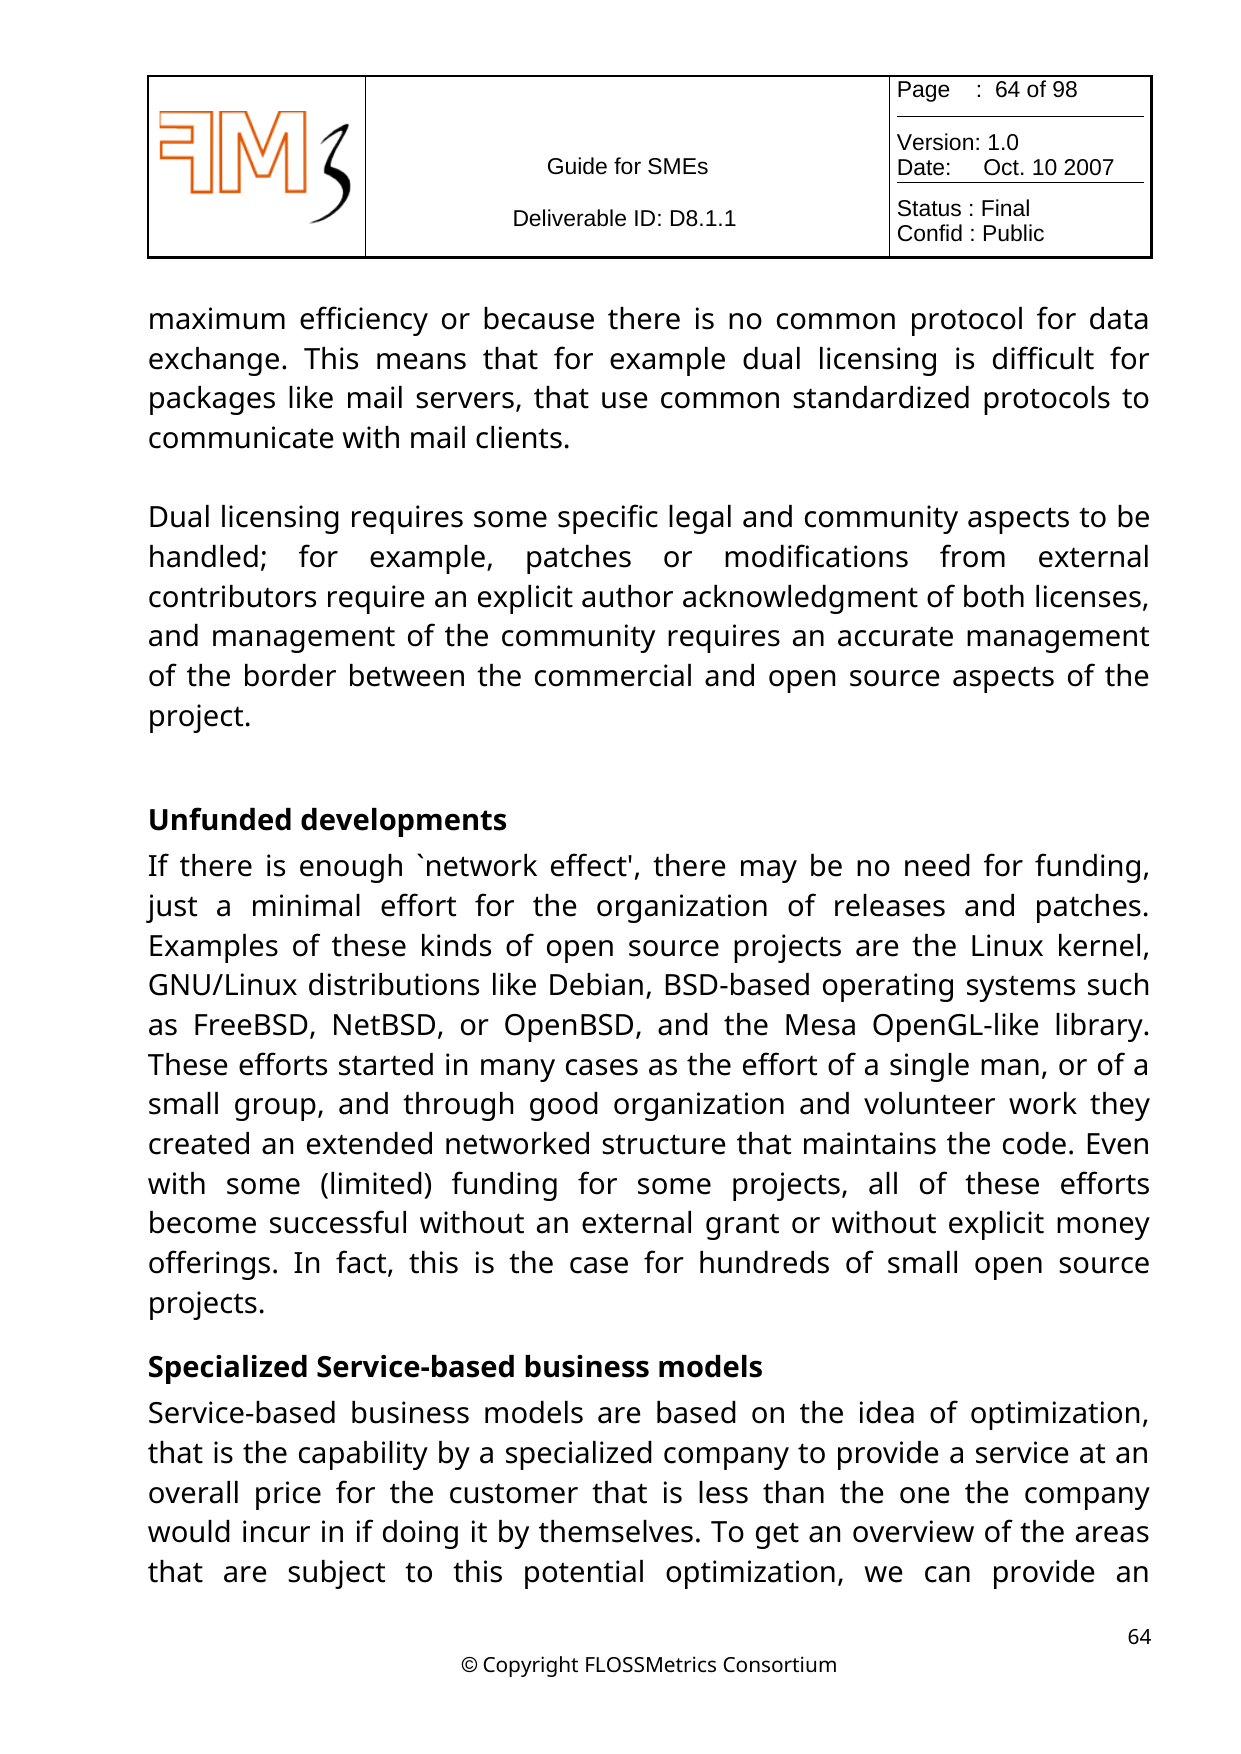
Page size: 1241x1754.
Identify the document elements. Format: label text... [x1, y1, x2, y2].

picture [159, 111, 351, 224]
text maximum efficiency or because there is no common protocol for data exchange. This means that for example dual licensing is difficult for packages like mail servers, that use common standardized protocols to communicate with mail clients. [148, 298, 1151, 457]
text If there is enough `network effect', there may be no need for funding, just a minimal effort for the organization of releases and patches. Examples of these kinds of open source projects are the Linux kernel, GNU/Linux distributions like Debian, BSD-based operating systems such as FreeBSD, NetBSD, or OpenBSD, and the Mesa OpenGL-like library. These efforts started in many cases as the effort of a single man, or of a small group, and through good organization and volunteer work they created an extended networked structure that maintains the code. Even with some (limited) funding for some projects, all of these efforts become successful without an external grant or without explicit money offerings. In fact, this is the case for hundreds of small open source projects. [148, 845, 1151, 1322]
text Service-based business models are based on the idea of optimization, that is the capability by a specialized company to provide a service at an overall price for the customer that is less than the one the company would incur in if doing it by themselves. To get an overview of the areas that are subject to this potential optimization, we can provide an [148, 1393, 1151, 1591]
subtitle Unfunded developments [148, 799, 1151, 839]
subtitle Specialized Service-based business models [148, 1347, 1151, 1386]
text Dual licensing requires some specific legal and community aspects to be handled; for example, patches or modifications from external contributors require an explicit author acknowledgment of both licenses, and management of the community requires an accurate management of the border between the commercial and open source aspects of the project. [148, 497, 1151, 735]
